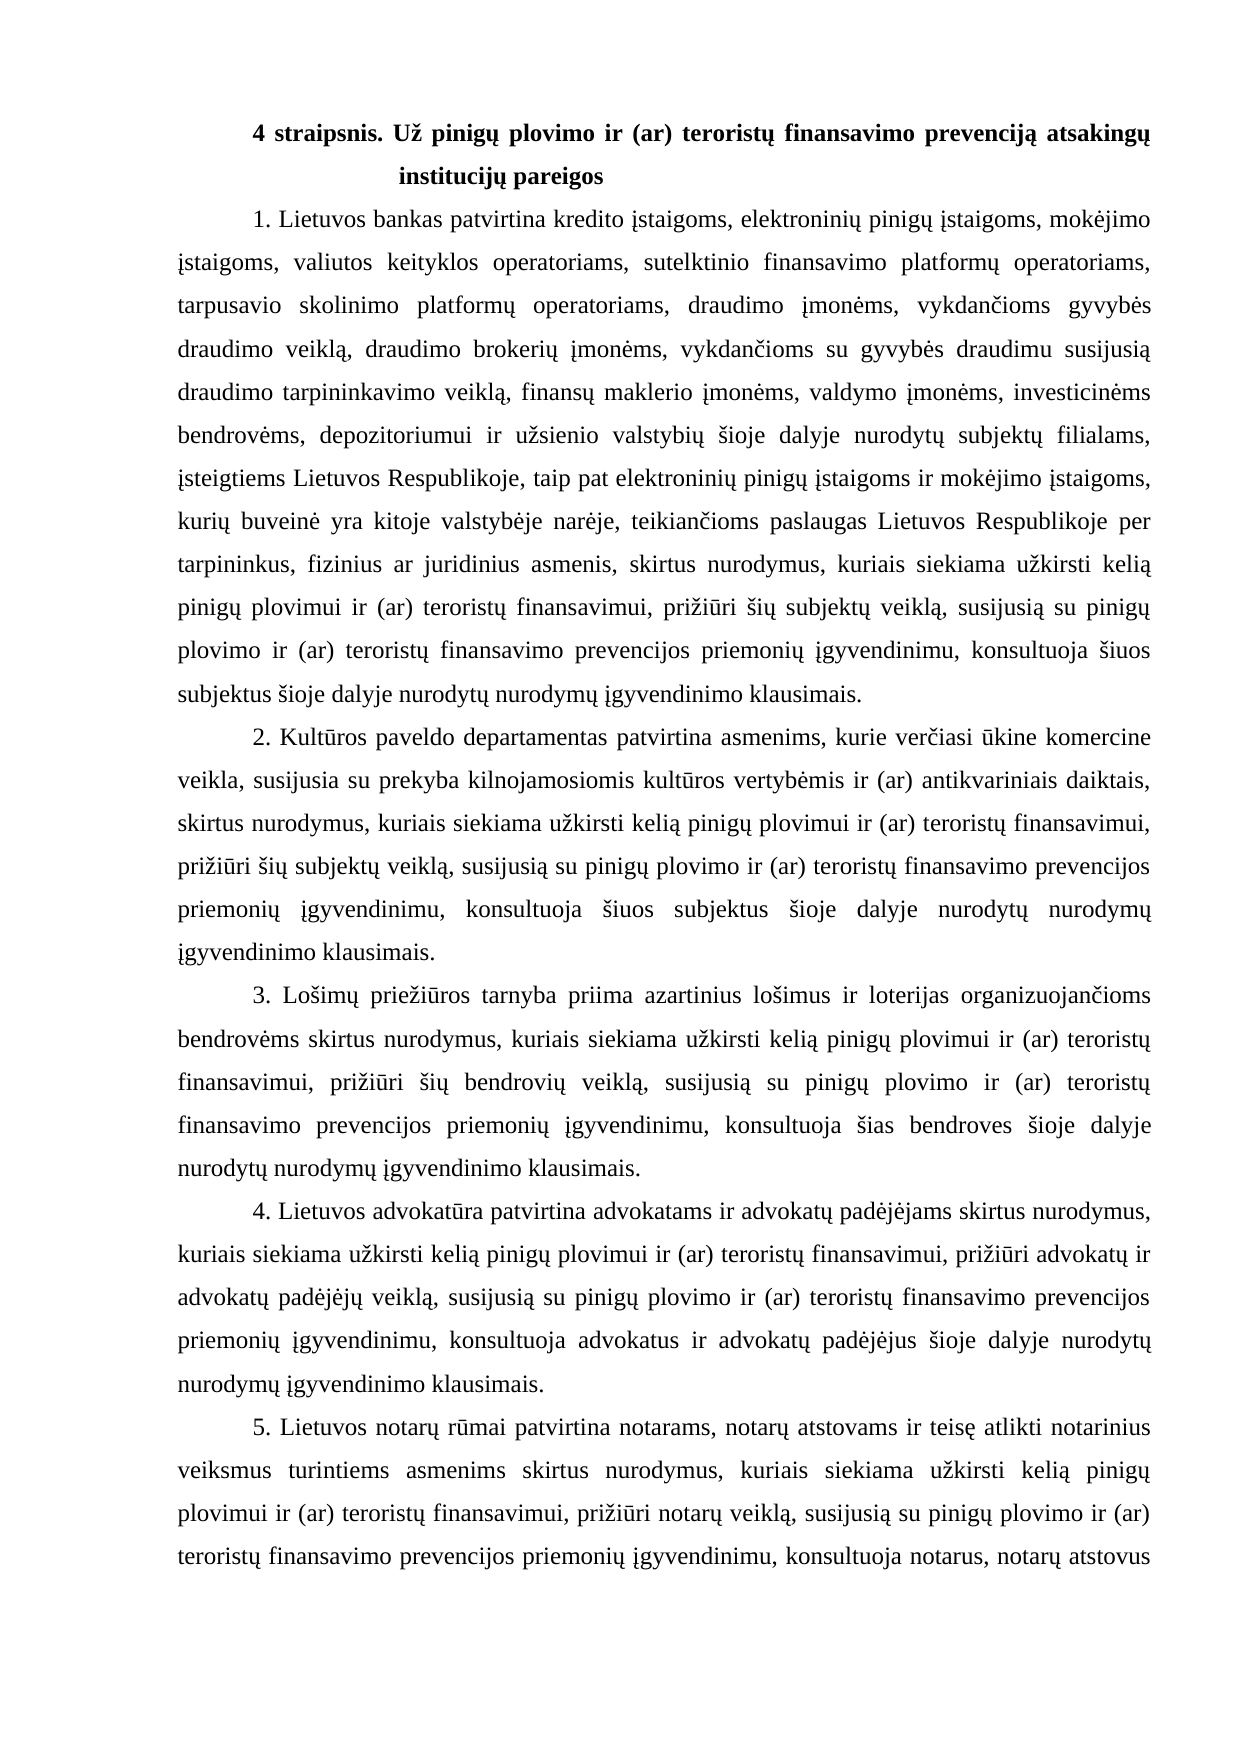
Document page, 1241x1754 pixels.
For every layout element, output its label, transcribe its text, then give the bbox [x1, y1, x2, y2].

text 3. Lošimų priežiūros tarnyba priima azartinius lošimus ir loterijas organizuojančioms bendrovėms skirtus nurodymus, kuriais siekiama užkirsti kelią pinigų plovimui ir (ar) teroristų finansavimui, prižiūri šių bendrovių veiklą, susijusią su pinigų plovimo ir (ar) teroristų finansavimo prevencijos priemonių įgyvendinimu, konsultuoja šias bendroves šioje dalyje nurodytų nurodymų įgyvendinimo klausimais. [177, 981, 1152, 1182]
text 1. Lietuvos bankas patvirtina kredito įstaigoms, elektroninių pinigų įstaigoms, mokėjimo įstaigoms, valiutos keityklos operatoriams, sutelktinio finansavimo platformų operatoriams, tarpusavio skolinimo platformų operatoriams, draudimo įmonėms, vykdančioms gyvybės draudimo veiklą, draudimo brokerių įmonėms, vykdančioms su gyvybės draudimu susijusią draudimo tarpininkavimo veiklą, finansų maklerio įmonėms, valdymo įmonėms, investicinėms bendrovėms, depozitoriumui ir užsienio valstybių šioje dalyje nurodytų subjektų filialams, įsteigtiems Lietuvos Respublikoje, taip pat elektroninių pinigų įstaigoms ir mokėjimo įstaigoms, kurių buveinė yra kitoje valstybėje narėje, teikiančioms paslaugas Lietuvos Respublikoje per tarpininkus, fizinius ar juridinius asmenis, skirtus nurodymus, kuriais siekiama užkirsti kelią pinigų plovimui ir (ar) teroristų finansavimui, prižiūri šių subjektų veiklą, susijusią su pinigų plovimo ir (ar) teroristų finansavimo prevencijos priemonių įgyvendinimu, konsultuoja šiuos subjektus šioje dalyje nurodytų nurodymų įgyvendinimo klausimais. [177, 204, 1152, 707]
text 4 straipsnis. Už pinigų plovimo ir (ar) teroristų finansavimo prevenciją atsakingų institucijų pareigos [252, 118, 1152, 190]
text 2. Kultūros paveldo departamentas patvirtina asmenims, kurie verčiasi ūkine komercine veikla, susijusia su prekyba kilnojamosiomis kultūros vertybėmis ir (ar) antikvariniais daiktais, skirtus nurodymus, kuriais siekiama užkirsti kelią pinigų plovimui ir (ar) teroristų finansavimui, prižiūri šių subjektų veiklą, susijusią su pinigų plovimo ir (ar) teroristų finansavimo prevencijos priemonių įgyvendinimu, konsultuoja šiuos subjektus šioje dalyje nurodytų nurodymų įgyvendinimo klausimais. [177, 722, 1152, 966]
text 5. Lietuvos notarų rūmai patvirtina notarams, notarų atstovams ir teisę atlikti notarinius veiksmus turintiems asmenims skirtus nurodymus, kuriais siekiama užkirsti kelią pinigų plovimui ir (ar) teroristų finansavimui, prižiūri notarų veiklą, susijusią su pinigų plovimo ir (ar) teroristų finansavimo prevencijos priemonių įgyvendinimu, konsultuoja notarus, notarų atstovus [177, 1412, 1152, 1570]
text 4. Lietuvos advokatūra patvirtina advokatams ir advokatų padėjėjams skirtus nurodymus, kuriais siekiama užkirsti kelią pinigų plovimui ir (ar) teroristų finansavimui, prižiūri advokatų ir advokatų padėjėjų veiklą, susijusią su pinigų plovimo ir (ar) teroristų finansavimo prevencijos priemonių įgyvendinimu, konsultuoja advokatus ir advokatų padėjėjus šioje dalyje nurodytų nurodymų įgyvendinimo klausimais. [177, 1196, 1152, 1397]
